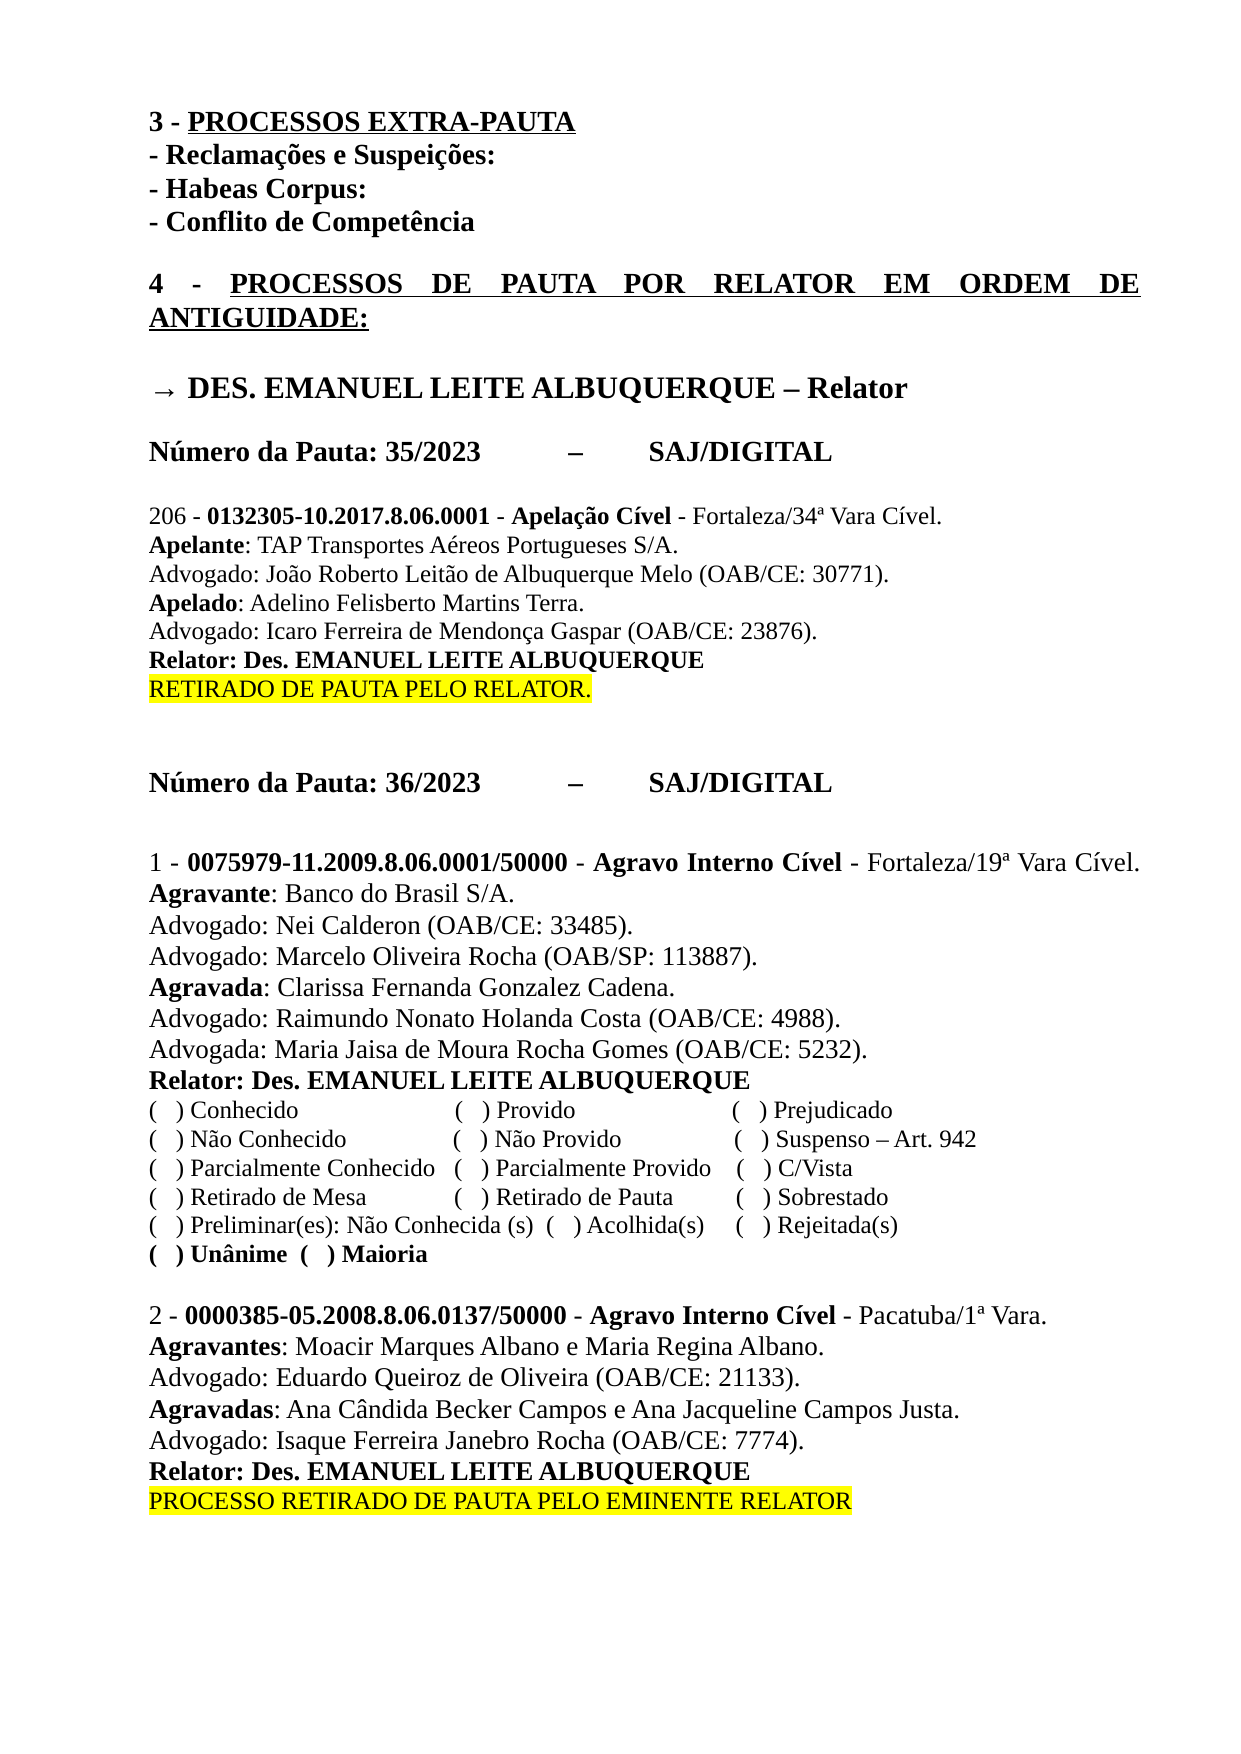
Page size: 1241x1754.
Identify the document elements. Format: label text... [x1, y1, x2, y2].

text - Conflito de Competência [148, 204, 1141, 238]
text - Habeas Corpus: [148, 171, 1141, 204]
text 4 - PROCESSOS DE PAUTA POR RELATOR EM ORDEM DE ANTIGUIDADE: [148, 267, 1141, 334]
text Relator: Des. EMANUEL LEITE ALBUQUERQUE [148, 1064, 1141, 1096]
text Apelado: Adelino Felisberto Martins Terra. [148, 588, 1141, 616]
text Advogada: Maria Jaisa de Moura Rocha Gomes (OAB/CE: 5232). [148, 1033, 1141, 1064]
text Número da Pauta: 35/2023 – SAJ/DIGITAL [148, 434, 1141, 468]
text Agravadas: Ana Cândida Becker Campos e Ana Jacqueline Campos Justa. [148, 1393, 1141, 1424]
text Advogado: Nei Calderon (OAB/CE: 33485). [148, 909, 1141, 940]
text Número da Pauta: 36/2023 – SAJ/DIGITAL [148, 765, 1141, 798]
text 2 - 0000385-05.2008.8.06.0137/50000 - Agravo Interno Cível - Pacatuba/1ª Vara. [148, 1299, 1141, 1330]
text Agravantes: Moacir Marques Albano e Maria Regina Albano. [148, 1330, 1141, 1362]
text ( ) Conhecido ( ) Provido ( ) Prejudicado [148, 1096, 1141, 1124]
text → DES. EMANUEL LEITE ALBUQUERQUE – Relator [148, 370, 1141, 406]
text ( ) Parcialmente Conhecido ( ) Parcialmente Provido ( ) C/Vista [148, 1153, 1158, 1182]
text Advogado: Eduardo Queiroz de Oliveira (OAB/CE: 21133). [148, 1362, 1141, 1393]
text 1 - 0075979-11.2009.8.06.0001/50000 - Agravo Interno Cível - Fortaleza/19ª Vara Cível. Agravante: Banco do Brasil S/A. [148, 846, 1141, 909]
text 206 - 0132305-10.2017.8.06.0001 - Apelação Cível - Fortaleza/34ª Vara Cível. [148, 501, 1141, 530]
text Advogado: João Roberto Leitão de Albuquerque Melo (OAB/CE: 30771). [148, 559, 1141, 588]
text Apelante: TAP Transportes Aéreos Portugueses S/A. [148, 530, 1141, 559]
text 3 - PROCESSOS EXTRA-PAUTA [148, 104, 1141, 137]
text - Reclamações e Suspeições: [148, 137, 1141, 171]
text Relator: Des. EMANUEL LEITE ALBUQUERQUE [148, 1455, 1141, 1486]
text RETIRADO DE PAUTA PELO RELATOR. [148, 674, 1141, 703]
text ( ) Unânime ( ) Maioria [148, 1239, 1158, 1268]
text Agravada: Clarissa Fernanda Gonzalez Cadena. [148, 971, 1141, 1002]
text Advogado: Isaque Ferreira Janebro Rocha (OAB/CE: 7774). [148, 1424, 1141, 1455]
text Advogado: Marcelo Oliveira Rocha (OAB/SP: 113887). [148, 940, 1141, 971]
text Advogado: Icaro Ferreira de Mendonça Gaspar (OAB/CE: 23876). [148, 616, 1141, 645]
text ( ) Retirado de Mesa ( ) Retirado de Pauta ( ) Sobrestado [148, 1182, 1158, 1211]
text ( ) Não Conhecido ( ) Não Provido ( ) Suspenso – Art. 942 [148, 1124, 1158, 1153]
text ( ) Preliminar(es): Não Conhecida (s) ( ) Acolhida(s) ( ) Rejeitada(s) [148, 1211, 1158, 1239]
text Relator: Des. EMANUEL LEITE ALBUQUERQUE [148, 645, 1141, 674]
text Advogado: Raimundo Nonato Holanda Costa (OAB/CE: 4988). [148, 1002, 1141, 1033]
text PROCESSO RETIRADO DE PAUTA PELO EMINENTE RELATOR [148, 1486, 1141, 1515]
